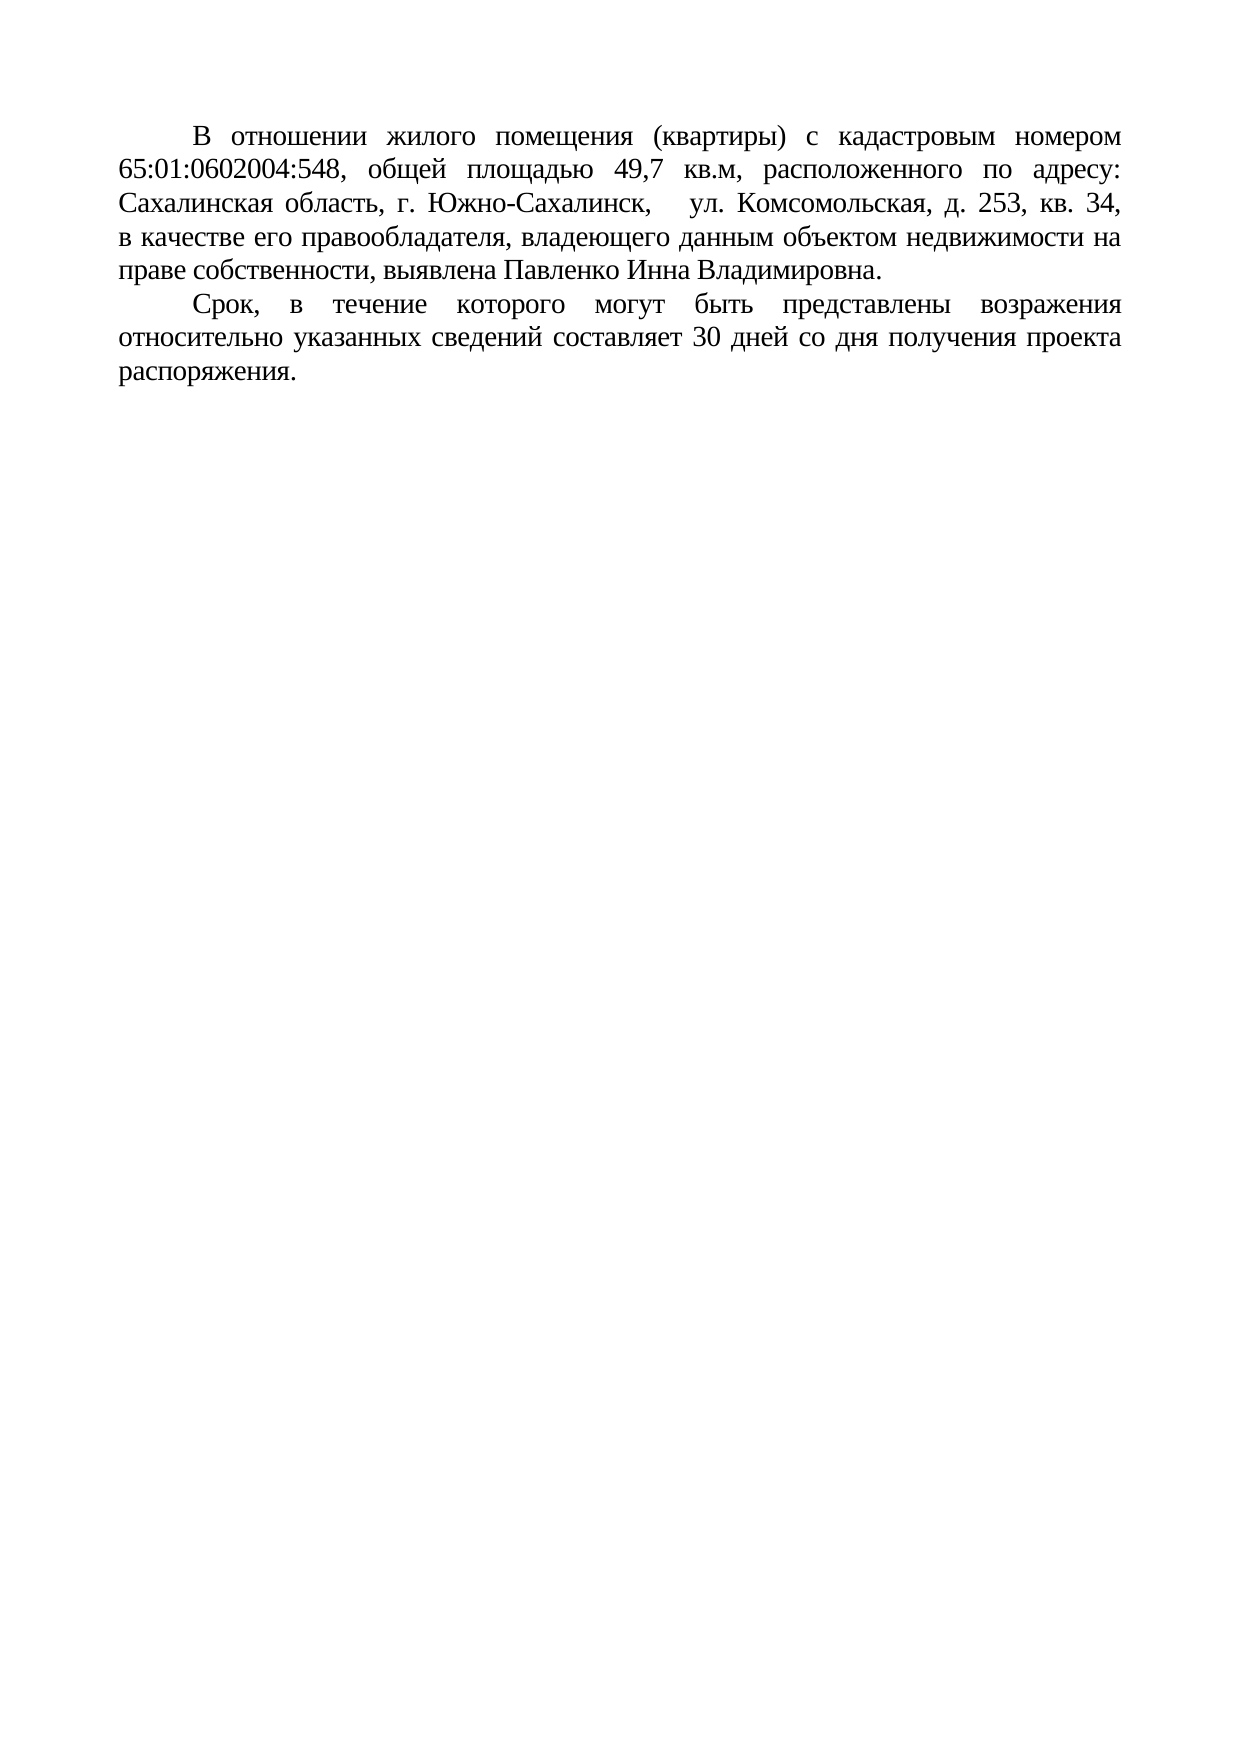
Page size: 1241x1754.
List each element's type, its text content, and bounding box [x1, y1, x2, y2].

text Срок, в течение которого могут быть представлены возражения относительно указанных сведений составляет 30 дней со дня получения проекта распоряжения. [118, 286, 1122, 386]
text В отношении жилого помещения (квартиры) с кадастровым номером 65:01:0602004:548, общей площадью 49,7 кв.м, расположенного по адресу: Сахалинская область, г. Южно-Сахалинск, ул. Комсомольская, д. 253, кв. 34, в качестве его правообладателя, владеющего данным объектом недвижимости на праве собственности, выявлена Павленко Инна Владимировна. [118, 118, 1122, 286]
